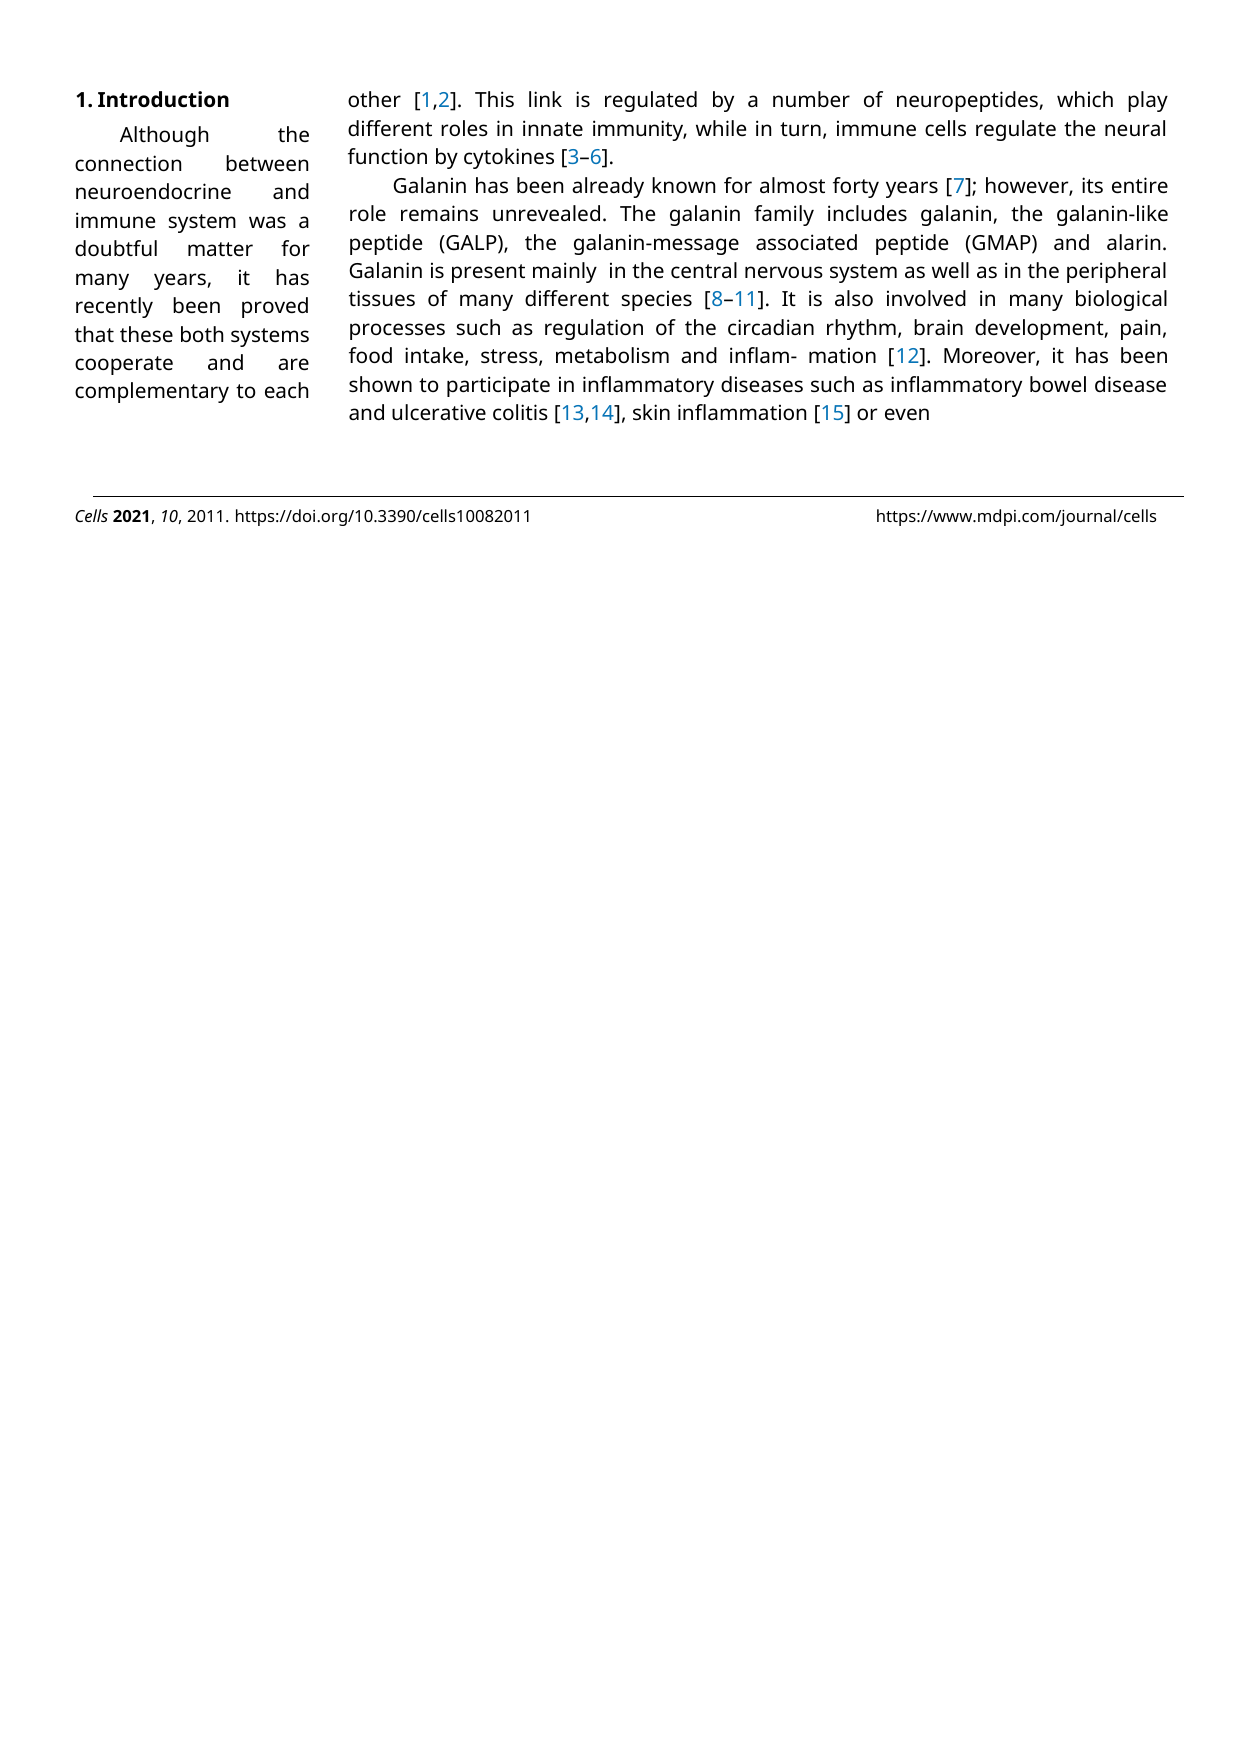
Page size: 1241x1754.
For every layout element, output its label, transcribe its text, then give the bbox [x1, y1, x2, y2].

text other [1,2]. This link is regulated by a number of neuropeptides, which play different roles in innate immunity, while in turn, immune cells regulate the neural function by cytokines [3–6]. [347, 85, 1168, 171]
text Galanin has been already known for almost forty years [7]; however, its entire role remains unrevealed. The galanin family includes galanin, the galanin-like peptide (GALP), the galanin-message associated peptide (GMAP) and alarin. Galanin is present mainly in the central nervous system as well as in the peripheral tissues of many different species [8–11]. It is also involved in many biological processes such as regulation of the circadian rhythm, brain development, pain, food intake, stress, metabolism and inflam- mation [12]. Moreover, it has been shown to participate in inflammatory diseases such as inflammatory bowel disease and ulcerative colitis [13,14], skin inflammation [15] or even [348, 171, 1169, 427]
subtitle Introduction [75, 85, 322, 114]
text Cells 2021, 10, 2011. https://doi.org/10.3390/cells10082011 https://www.mdpi.com/journal/cells [74, 504, 1180, 527]
text Although the connection between neuroendocrine and immune system was a doubtful matter for many years, it has recently been proved that these both systems cooperate and are complementary to each [74, 121, 310, 405]
